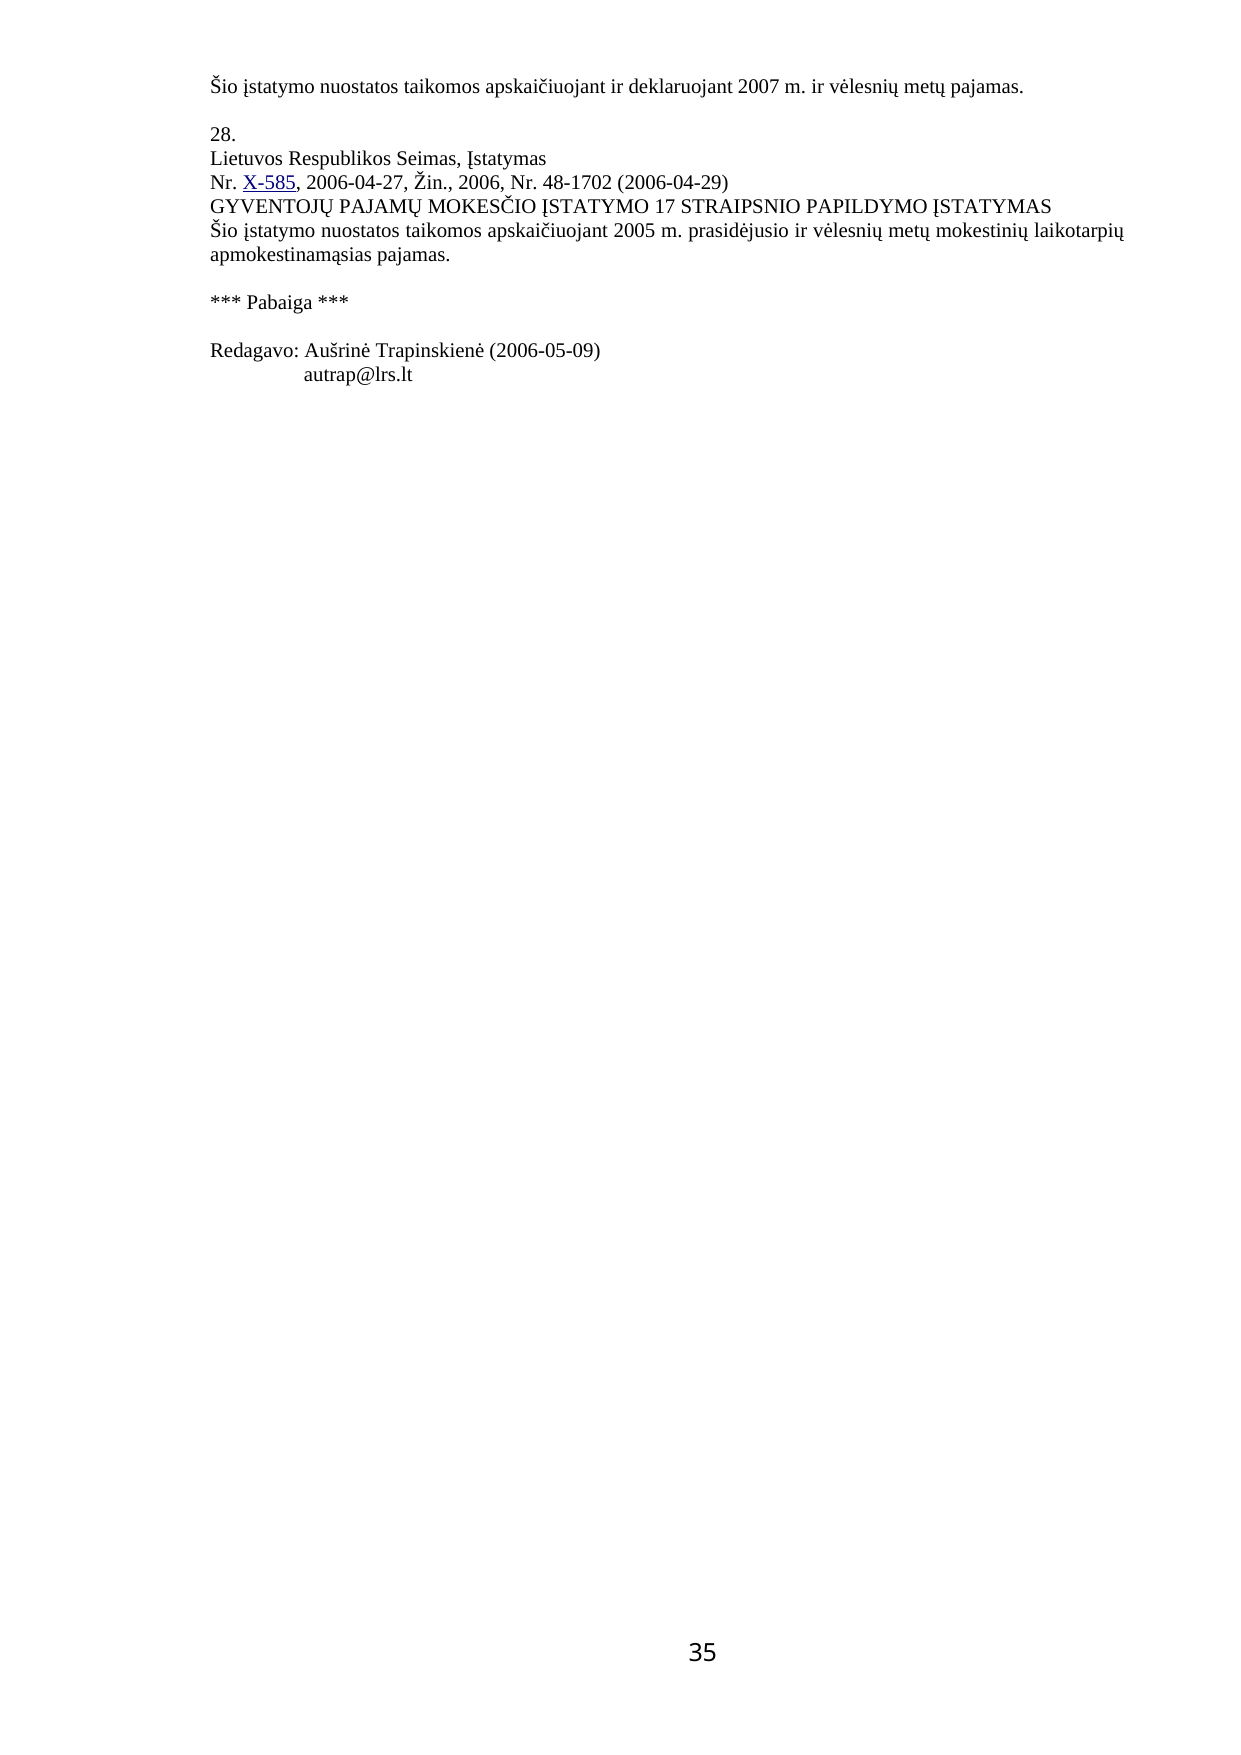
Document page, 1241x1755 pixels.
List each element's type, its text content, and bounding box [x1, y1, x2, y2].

text Nr. X-585, 2006-04-27, Žin., 2006, Nr. 48-1702 (2006-04-29) [210, 170, 1126, 194]
text Šio įstatymo nuostatos taikomos apskaičiuojant ir deklaruojant 2007 m. ir vėlesnių metų pajamas. [210, 73, 1126, 98]
text Lietuvos Respublikos Seimas, Įstatymas [210, 146, 1126, 170]
text Redagavo: Aušrinė Trapinskienė (2006-05-09) [210, 338, 1126, 362]
text 28. [210, 122, 1126, 146]
text Šio įstatymo nuostatos taikomos apskaičiuojant 2005 m. prasidėjusio ir vėlesnių metų mokestinių laikotarpių apmokestinamąsias pajamas. [210, 218, 1126, 266]
text GYVENTOJŲ PAJAMŲ MOKESČIO ĮSTATYMO 17 STRAIPSNIO PAPILDYMO ĮSTATYMAS [210, 194, 1126, 218]
text *** Pabaiga *** [210, 290, 1126, 314]
text autrap@lrs.lt [210, 362, 1126, 386]
